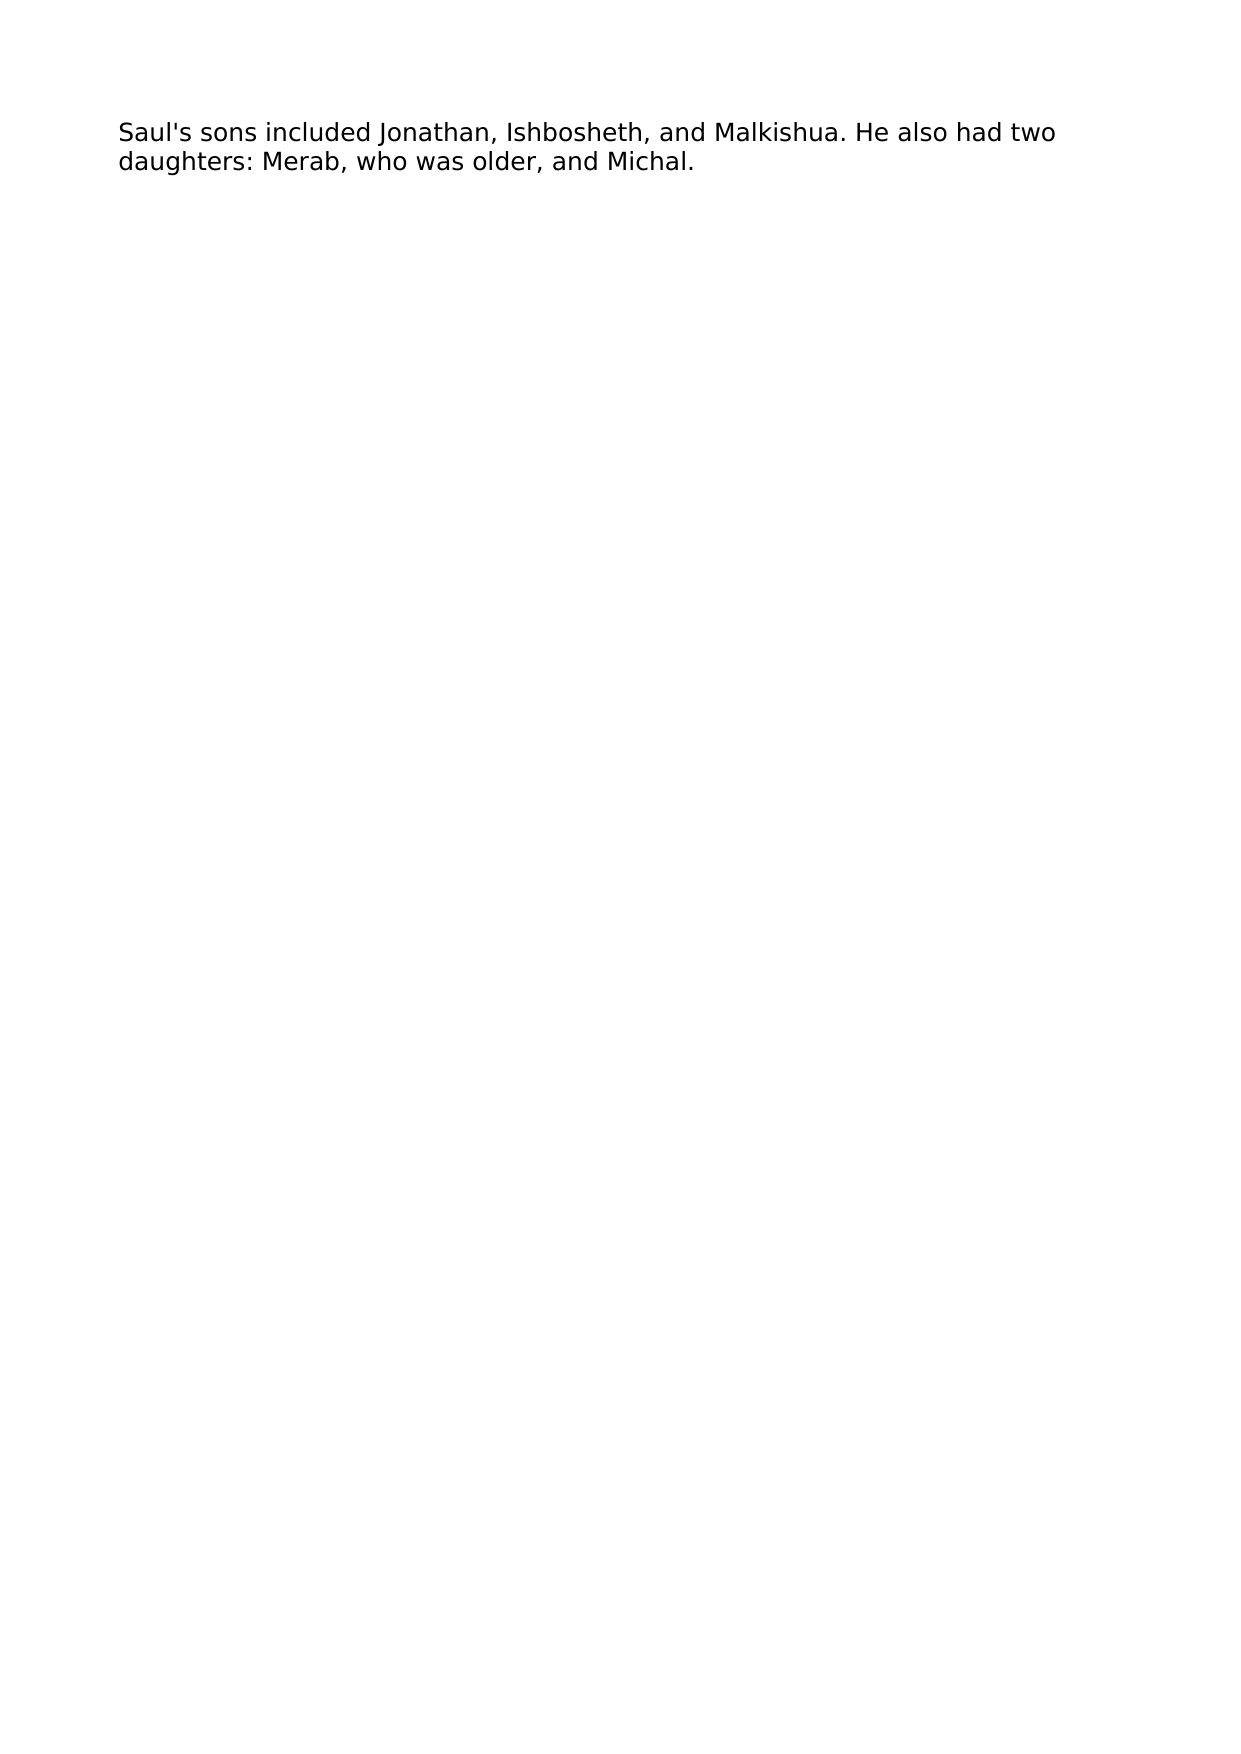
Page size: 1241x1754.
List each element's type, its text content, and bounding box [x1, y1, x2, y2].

text Saul's sons included Jonathan, Ishbosheth, and Malkishua. He also had two daughters: Merab, who was older, and Michal. [118, 118, 1122, 176]
